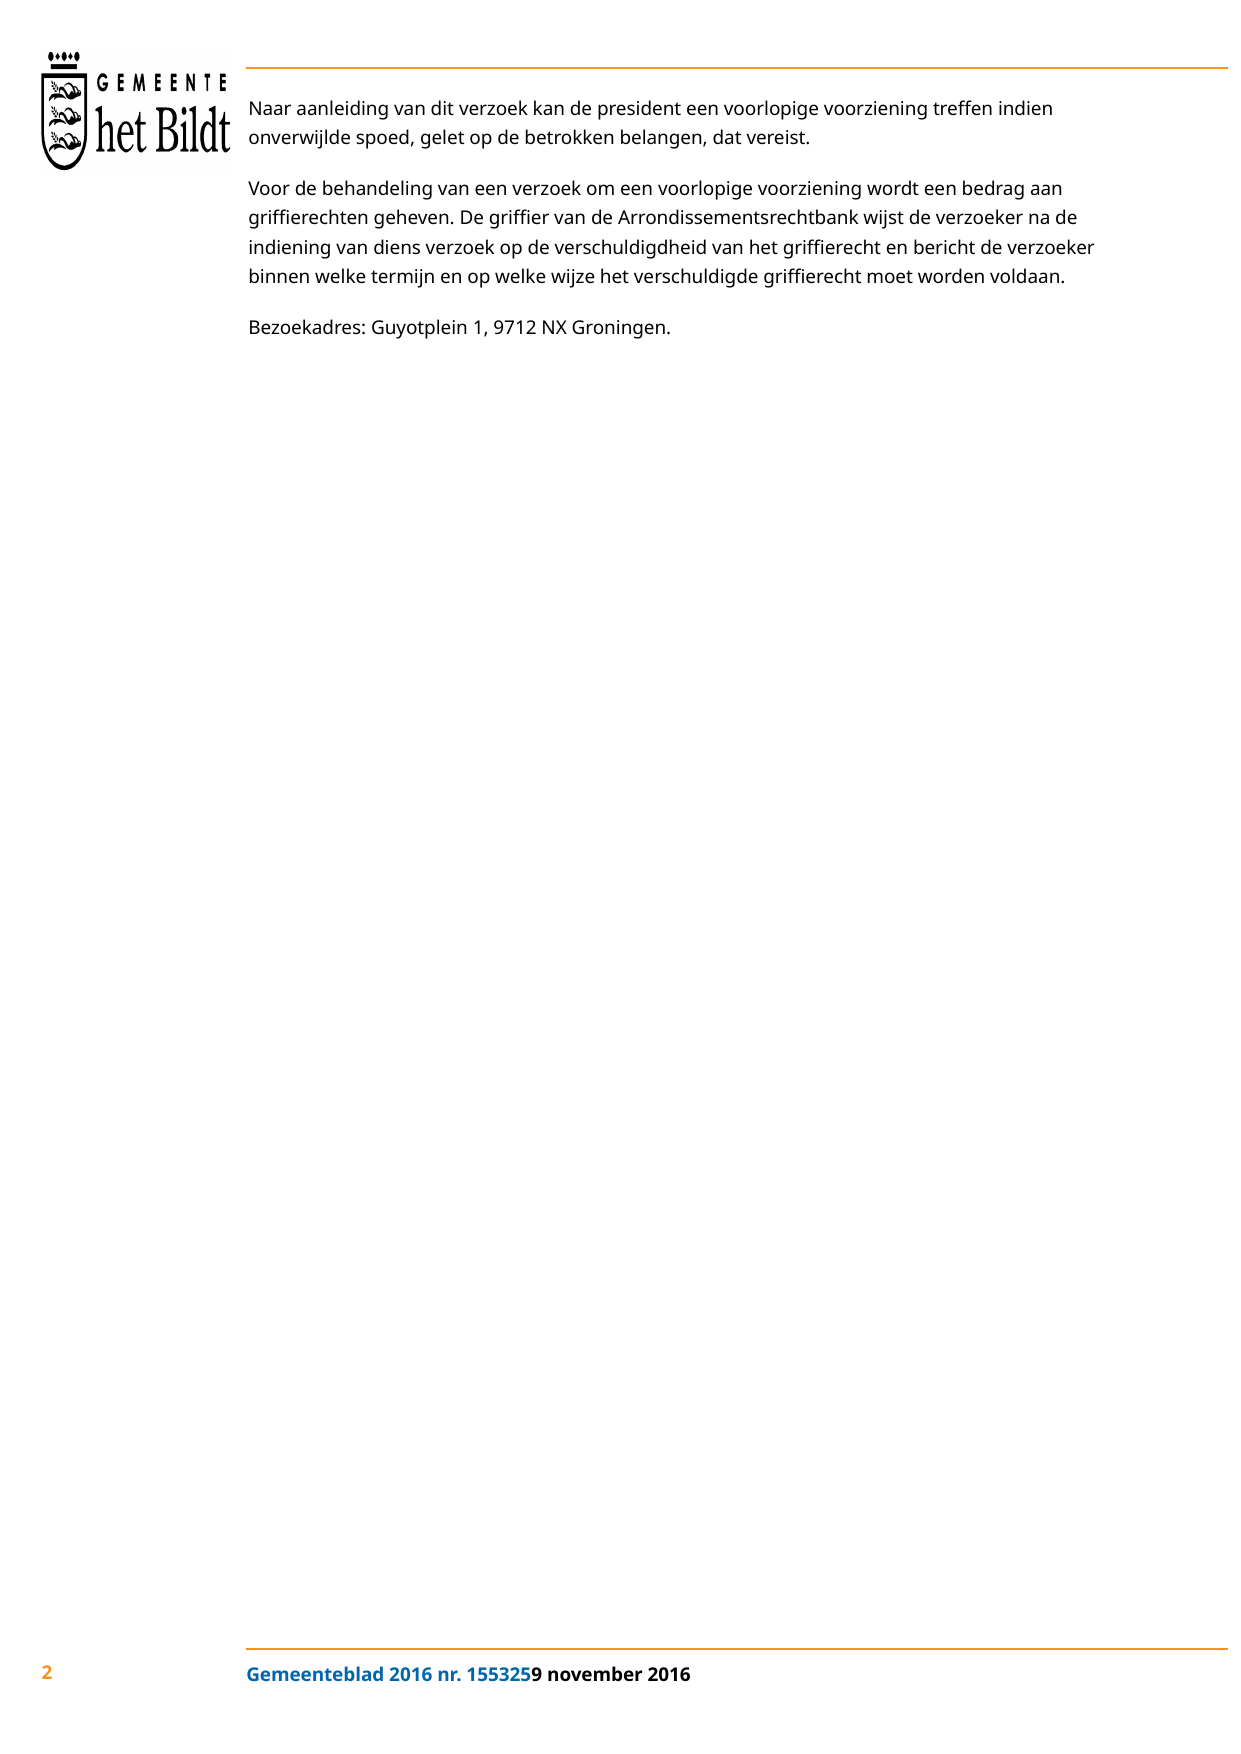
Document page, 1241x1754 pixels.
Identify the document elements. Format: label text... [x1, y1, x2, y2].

text Voor de behandeling van een verzoek om een voorlopige voorziening wordt een bedrag aan griffierechten geheven. De griffier van de Arrondissementsrechtbank wijst de verzoeker na de indiening van diens verzoek op de verschuldigdheid van het griffierecht en bericht de verzoeker binnen welke termijn en op welke wijze het verschuldigde griffierecht moet worden voldaan. [248, 175, 1152, 289]
picture [41, 47, 231, 172]
text Bezoekadres: Guyotplein 1, 9712 NX Groningen. [248, 314, 1152, 340]
text Naar aanleiding van dit verzoek kan de president een voorlopige voorziening treffen indien onverwijlde spoed, gelet op de betrokken belangen, dat vereist. [248, 95, 1152, 150]
